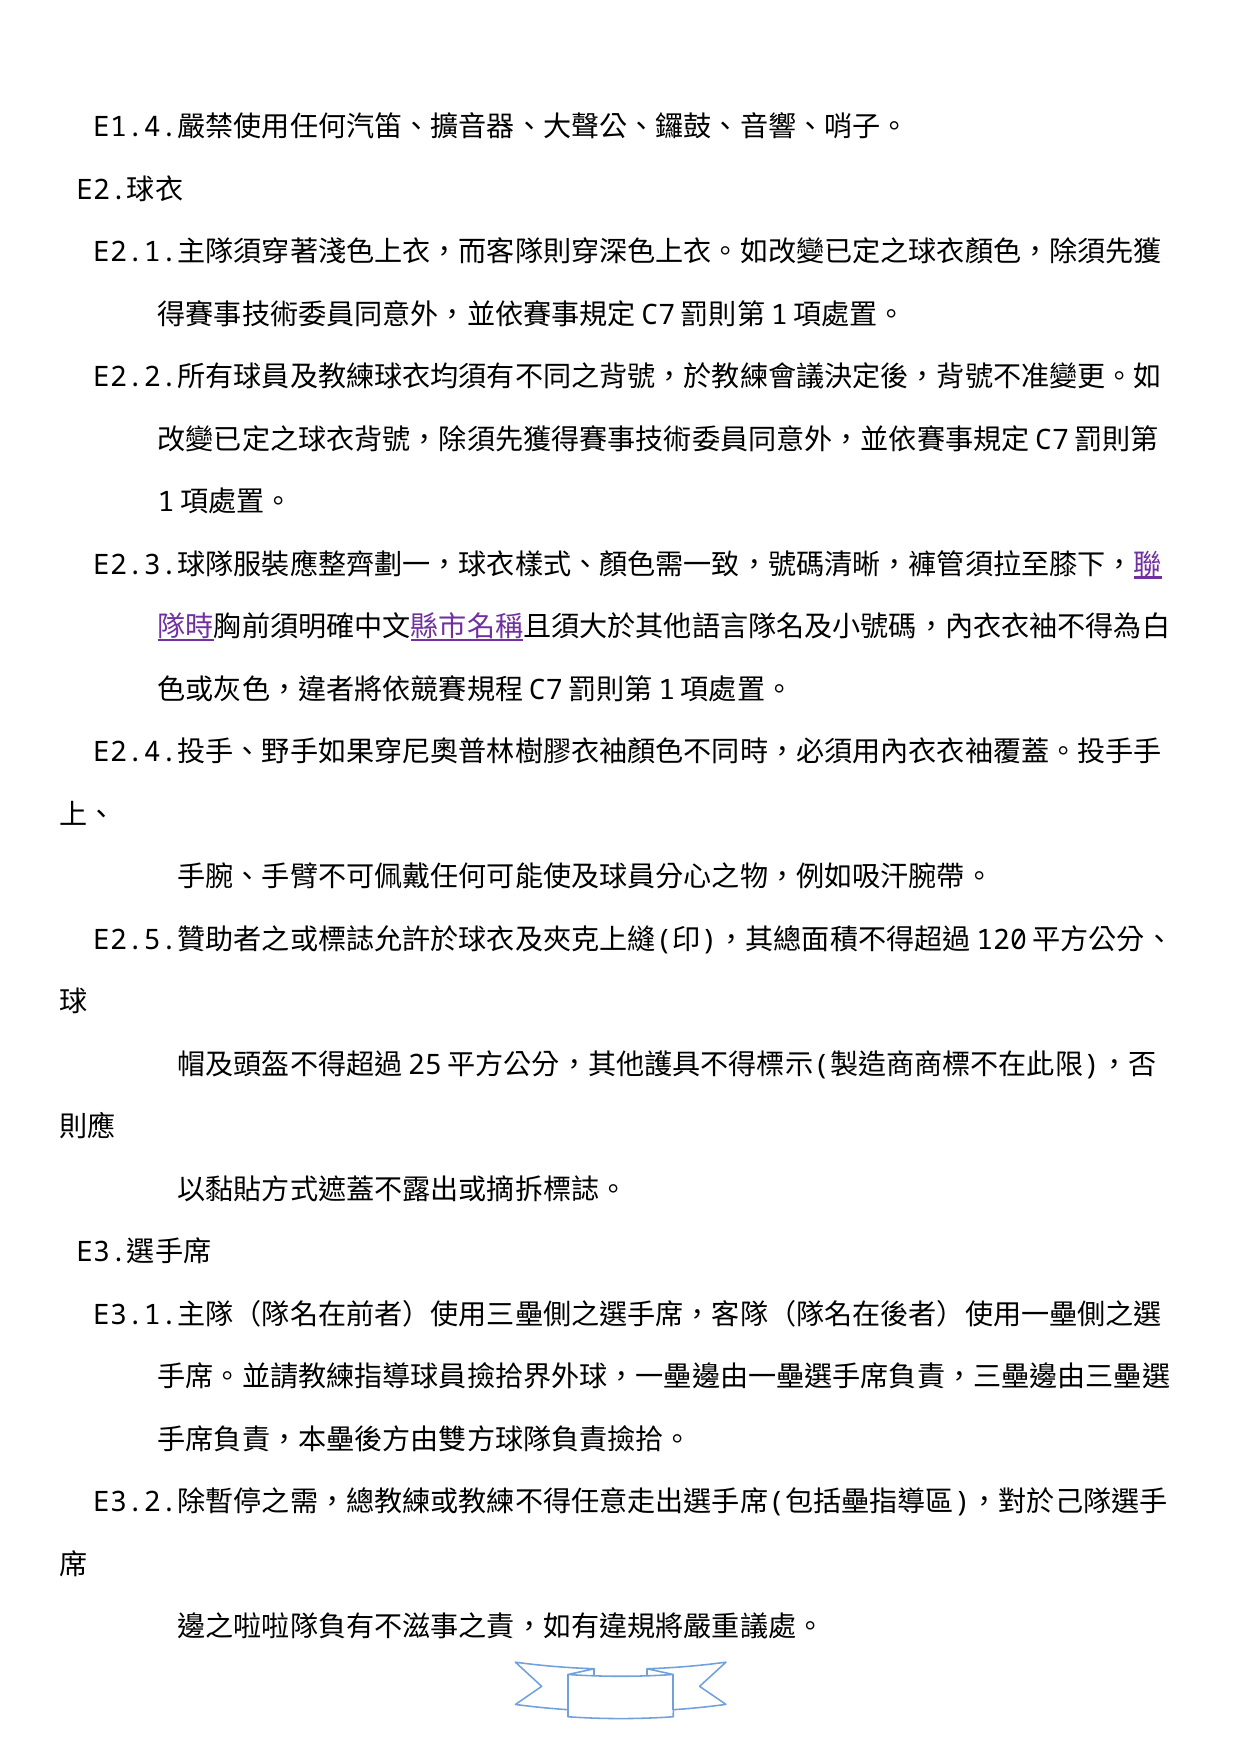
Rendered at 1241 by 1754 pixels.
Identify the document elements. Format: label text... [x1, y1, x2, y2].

text E2.4.投手、野手如果穿尼奧普林樹膠衣袖顏色不同時，必須用內衣衣袖覆蓋。投手手上、 [59, 708, 1181, 833]
text E3.1.主隊（隊名在前者）使用三壘側之選手席，客隊（隊名在後者）使用一壘側之選手席。並請教練指導球員撿拾界外球，一壘邊由一壘選手席負責，三壘邊由三壘選手席負責，本壘後方由雙方球隊負責撿拾。 [59, 1271, 1181, 1458]
text E3.選手席 [59, 1208, 1181, 1271]
text E2.1.主隊須穿著淺色上衣，而客隊則穿深色上衣。如改變已定之球衣顏色，除須先獲得賽事技術委員同意外，並依賽事規定C7罰則第1項處置。 [59, 208, 1181, 333]
text E2.3.球隊服裝應整齊劃一，球衣樣式、顏色需一致，號碼清晰，褲管須拉至膝下，聯隊時胸前須明確中文縣市名稱且須大於其他語言隊名及小號碼，內衣衣袖不得為白色或灰色，違者將依競賽規程C7罰則第1項處置。 [59, 521, 1181, 708]
text 帽及頭盔不得超過25平方公分，其他護具不得標示(製造商商標不在此限)，否則應 [59, 1021, 1181, 1146]
text E2.球衣 [59, 146, 1181, 208]
text E2.5.贊助者之或標誌允許於球衣及夾克上縫(印)，其總面積不得超過120平方公分、球 [59, 896, 1181, 1021]
text 邊之啦啦隊負有不滋事之責，如有違規將嚴重議處。 [59, 1583, 1181, 1646]
text E1.4.嚴禁使用任何汽笛、擴音器、大聲公、鑼鼓、音響、哨子。 [59, 83, 1181, 146]
text E2.2.所有球員及教練球衣均須有不同之背號，於教練會議決定後，背號不准變更。如改變已定之球衣背號，除須先獲得賽事技術委員同意外，並依賽事規定C7罰則第1項處置。 [59, 333, 1181, 521]
text E3.2.除暫停之需，總教練或教練不得任意走出選手席(包括壘指導區)，對於己隊選手席 [59, 1458, 1181, 1583]
text 以黏貼方式遮蓋不露出或摘拆標誌。 [59, 1146, 1181, 1208]
text 手腕、手臂不可佩戴任何可能使及球員分心之物，例如吸汗腕帶。 [59, 833, 1181, 896]
